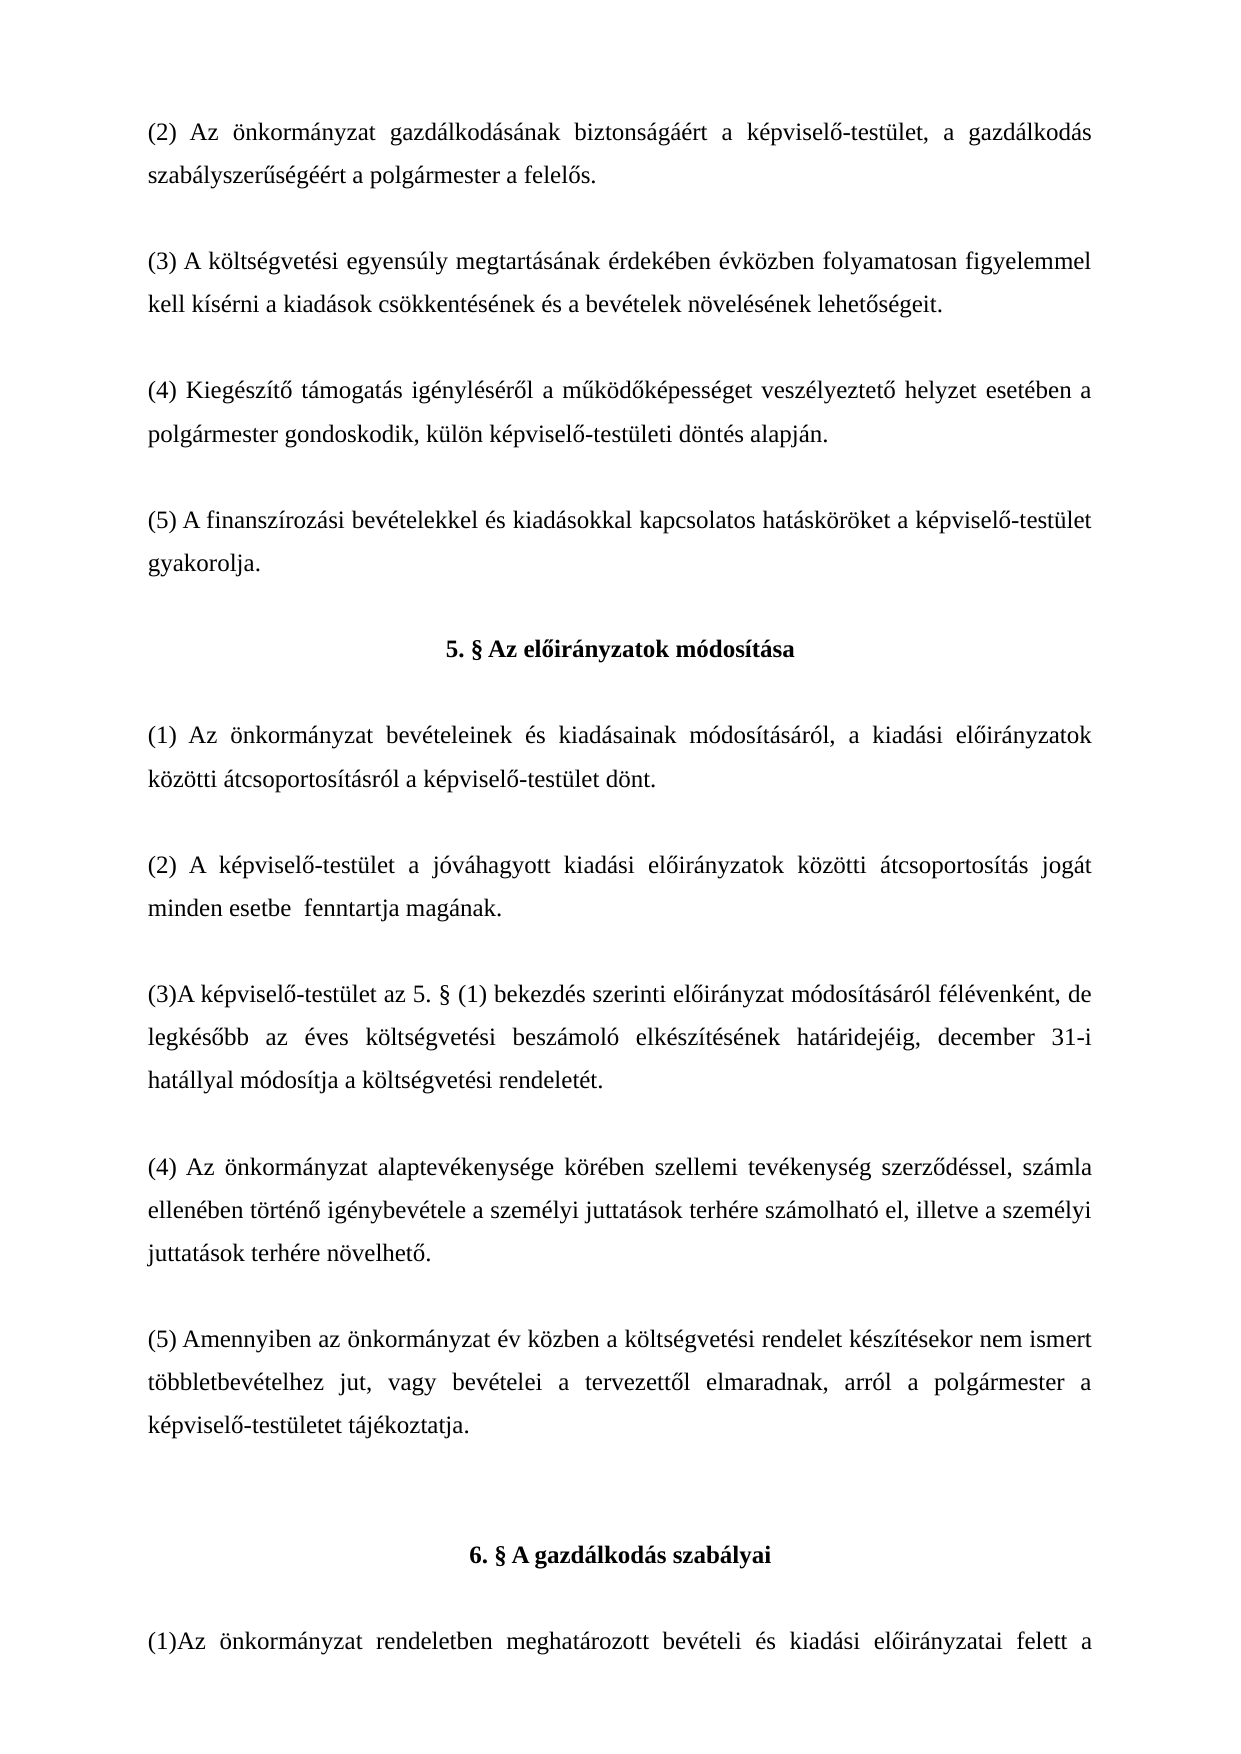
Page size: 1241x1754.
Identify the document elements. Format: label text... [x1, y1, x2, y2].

text (5) Amennyiben az önkormányzat év közben a költségvetési rendelet készítésekor nem ismert többletbevételhez jut, vagy bevételei a tervezettől elmaradnak, arról a polgármester a képviselő-testületet tájékoztatja. [148, 1324, 1093, 1439]
text (5) A finanszírozási bevételekkel és kiadásokkal kapcsolatos hatásköröket a képviselő-testület gyakorolja. [148, 505, 1093, 577]
text 5. § Az előirányzatok módosítása [148, 634, 1093, 663]
text (4) Az önkormányzat alaptevékenysége körében szellemi tevékenység szerződéssel, számla ellenében történő igénybevétele a személyi juttatások terhére számolható el, illetve a személyi juttatások terhére növelhető. [148, 1152, 1093, 1267]
text (3)A képviselő-testület az 5. § (1) bekezdés szerinti előirányzat módosításáról félévenként, de legkésőbb az éves költségvetési beszámoló elkészítésének határidejéig, december 31-i hatállyal módosítja a költségvetési rendeletét. [148, 979, 1093, 1094]
text (4) Kiegészítő támogatás igényléséről a működőképességet veszélyeztető helyzet esetében a polgármester gondoskodik, külön képviselő-testületi döntés alapján. [148, 376, 1093, 447]
text (1) Az önkormányzat bevételeinek és kiadásainak módosításáról, a kiadási előirányzatok közötti átcsoportosításról a képviselő-testület dönt. [148, 721, 1093, 792]
text 6. § A gazdálkodás szabályai [148, 1540, 1093, 1569]
text (2) Az önkormányzat gazdálkodásának biztonságáért a képviselő-testület, a gazdálkodás szabályszerűségéért a polgármester a felelős. [148, 117, 1093, 189]
text (1)Az önkormányzat rendeletben meghatározott bevételi és kiadási előirányzatai felett a [148, 1626, 1093, 1655]
text (3) A költségvetési egyensúly megtartásának érdekében évközben folyamatosan figyelemmel kell kísérni a kiadások csökkentésének és a bevételek növelésének lehetőségeit. [148, 246, 1093, 318]
text (2) A képviselő-testület a jóváhagyott kiadási előirányzatok közötti átcsoportosítás jogát minden esetbe fenntartja magának. [148, 850, 1093, 922]
